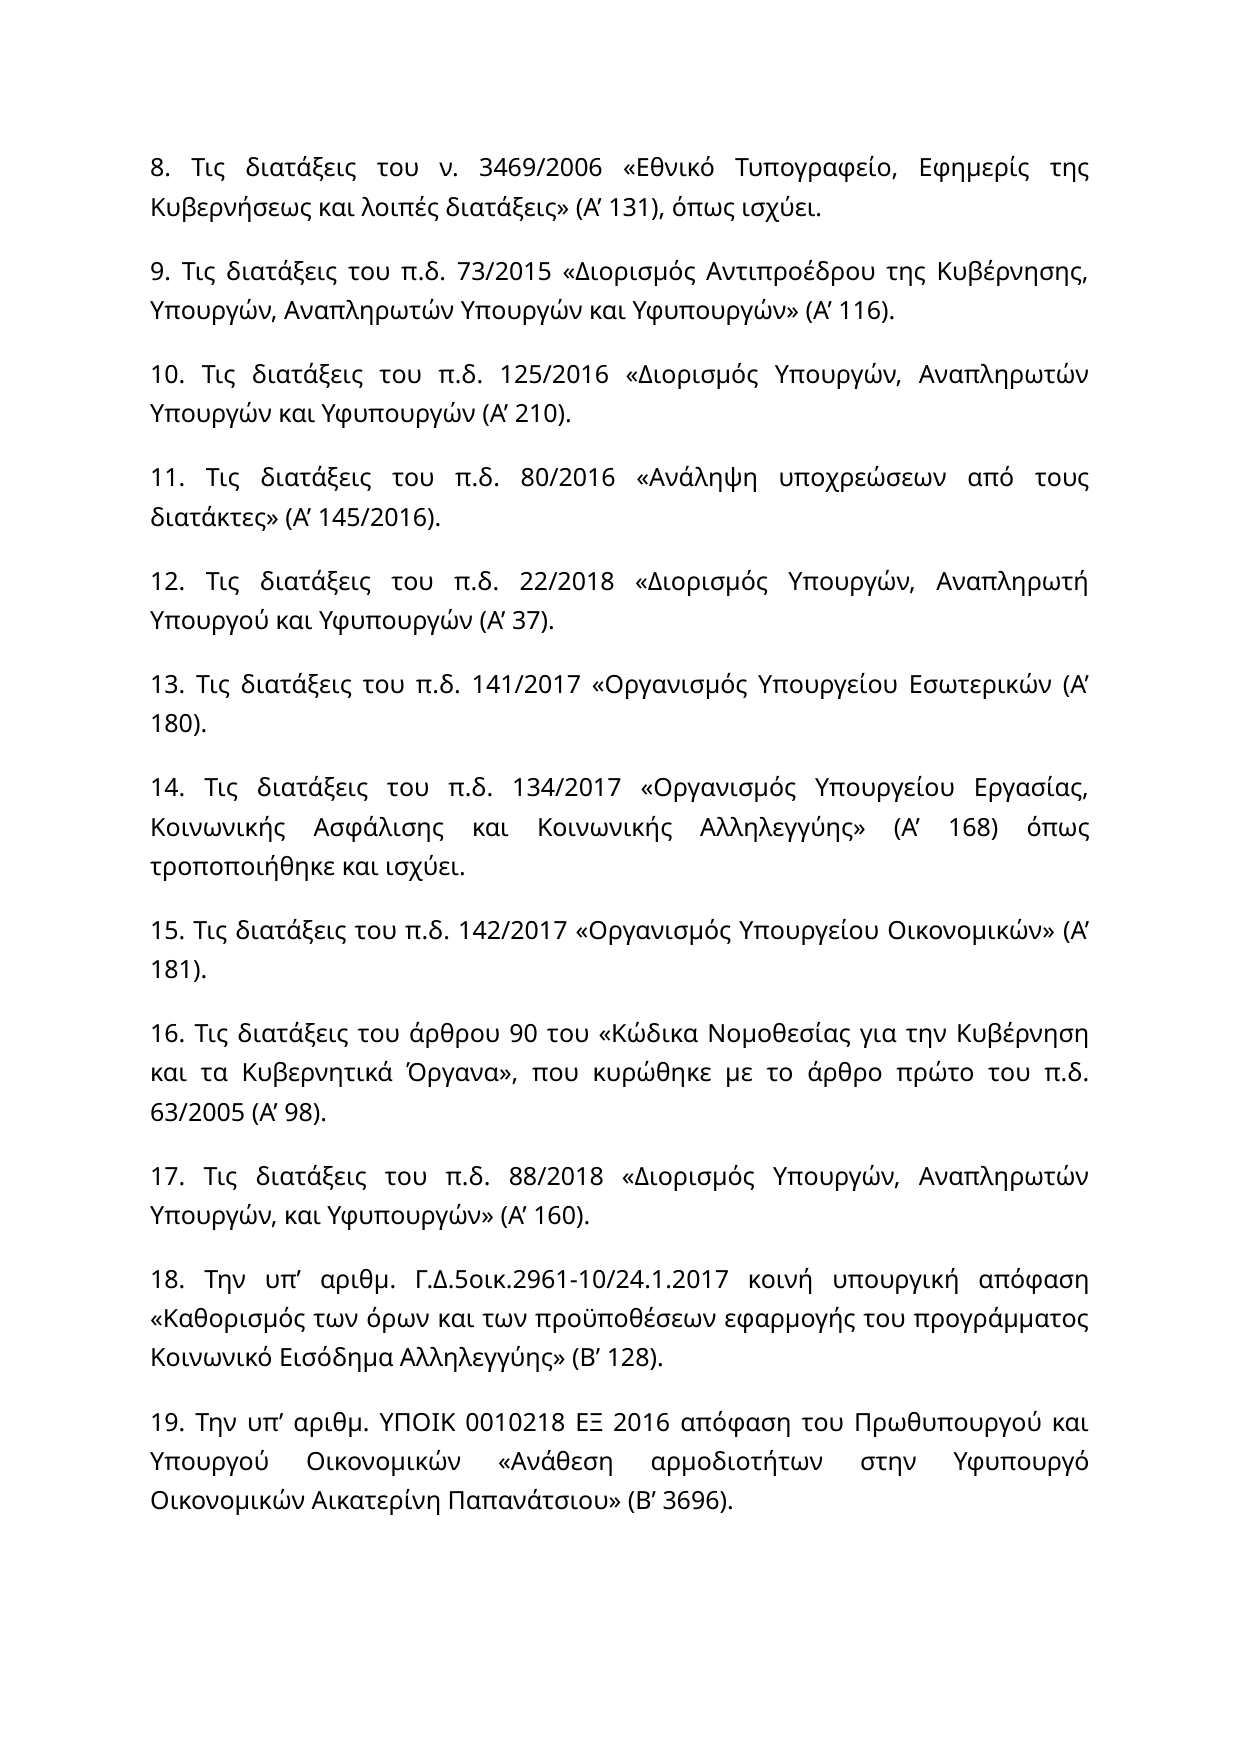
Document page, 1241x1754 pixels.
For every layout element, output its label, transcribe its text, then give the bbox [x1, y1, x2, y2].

text 13. Τις διατάξεις του π.δ. 141/2017 «Οργανισμός Υπουργείου Εσωτερικών (Α’ 180). [150, 667, 1090, 740]
text 9. Τις διατάξεις του π.δ. 73/2015 «Διορισμός Αντιπροέδρου της Κυβέρνησης, Υπουργών, Αναπληρωτών Υπουργών και Υφυπουργών» (Α’ 116). [150, 253, 1090, 327]
text 16. Τις διατάξεις του άρθρου 90 του «Κώδικα Νομοθεσίας για την Κυβέρνηση και τα Κυβερνητικά Όργανα», που κυρώθηκε με το άρθρο πρώτο του π.δ. 63/2005 (Α’ 98). [150, 1016, 1090, 1128]
text 11. Τις διατάξεις του π.δ. 80/2016 «Ανάληψη υποχρεώσεων από τους διατάκτες» (Α’ 145/2016). [150, 460, 1090, 533]
text 8. Τις διατάξεις του ν. 3469/2006 «Εθνικό Τυπογραφείο, Εφημερίς της Κυβερνήσεως και λοιπές διατάξεις» (Α’ 131), όπως ισχύει. [150, 150, 1090, 223]
text 18. Την υπ’ αριθμ. Γ.Δ.5οικ.2961-10/24.1.2017 κοινή υπουργική απόφαση «Καθορισμός των όρων και των προϋποθέσεων εφαρμογής του προγράμματος Κοινωνικό Εισόδημα Αλληλεγγύης» (Β’ 128). [150, 1262, 1090, 1374]
text 12. Τις διατάξεις του π.δ. 22/2018 «Διορισμός Υπουργών, Αναπληρωτή Υπουργού και Υφυπουργών (Α’ 37). [150, 563, 1090, 637]
text 19. Την υπ’ αριθμ. ΥΠΟΙΚ 0010218 ΕΞ 2016 απόφαση του Πρωθυπουργού και Υπουργού Οικονομικών «Ανάθεση αρμοδιοτήτων στην Υφυπουργό Οικονομικών Αικατερίνη Παπανάτσιου» (Β’ 3696). [150, 1404, 1090, 1517]
text 15. Τις διατάξεις του π.δ. 142/2017 «Οργανισμός Υπουργείου Οικονομικών» (Α’ 181). [150, 912, 1090, 986]
text 10. Τις διατάξεις του π.δ. 125/2016 «Διορισμός Υπουργών, Αναπληρωτών Υπουργών και Υφυπουργών (Α’ 210). [150, 357, 1090, 430]
text 14. Τις διατάξεις του π.δ. 134/2017 «Οργανισμός Υπουργείου Εργασίας, Κοινωνικής Ασφάλισης και Κοινωνικής Αλληλεγγύης» (Α’ 168) όπως τροποποιήθηκε και ισχύει. [150, 770, 1090, 882]
text 17. Τις διατάξεις του π.δ. 88/2018 «Διορισμός Υπουργών, Αναπληρωτών Υπουργών, και Υφυπουργών» (Α’ 160). [150, 1158, 1090, 1232]
